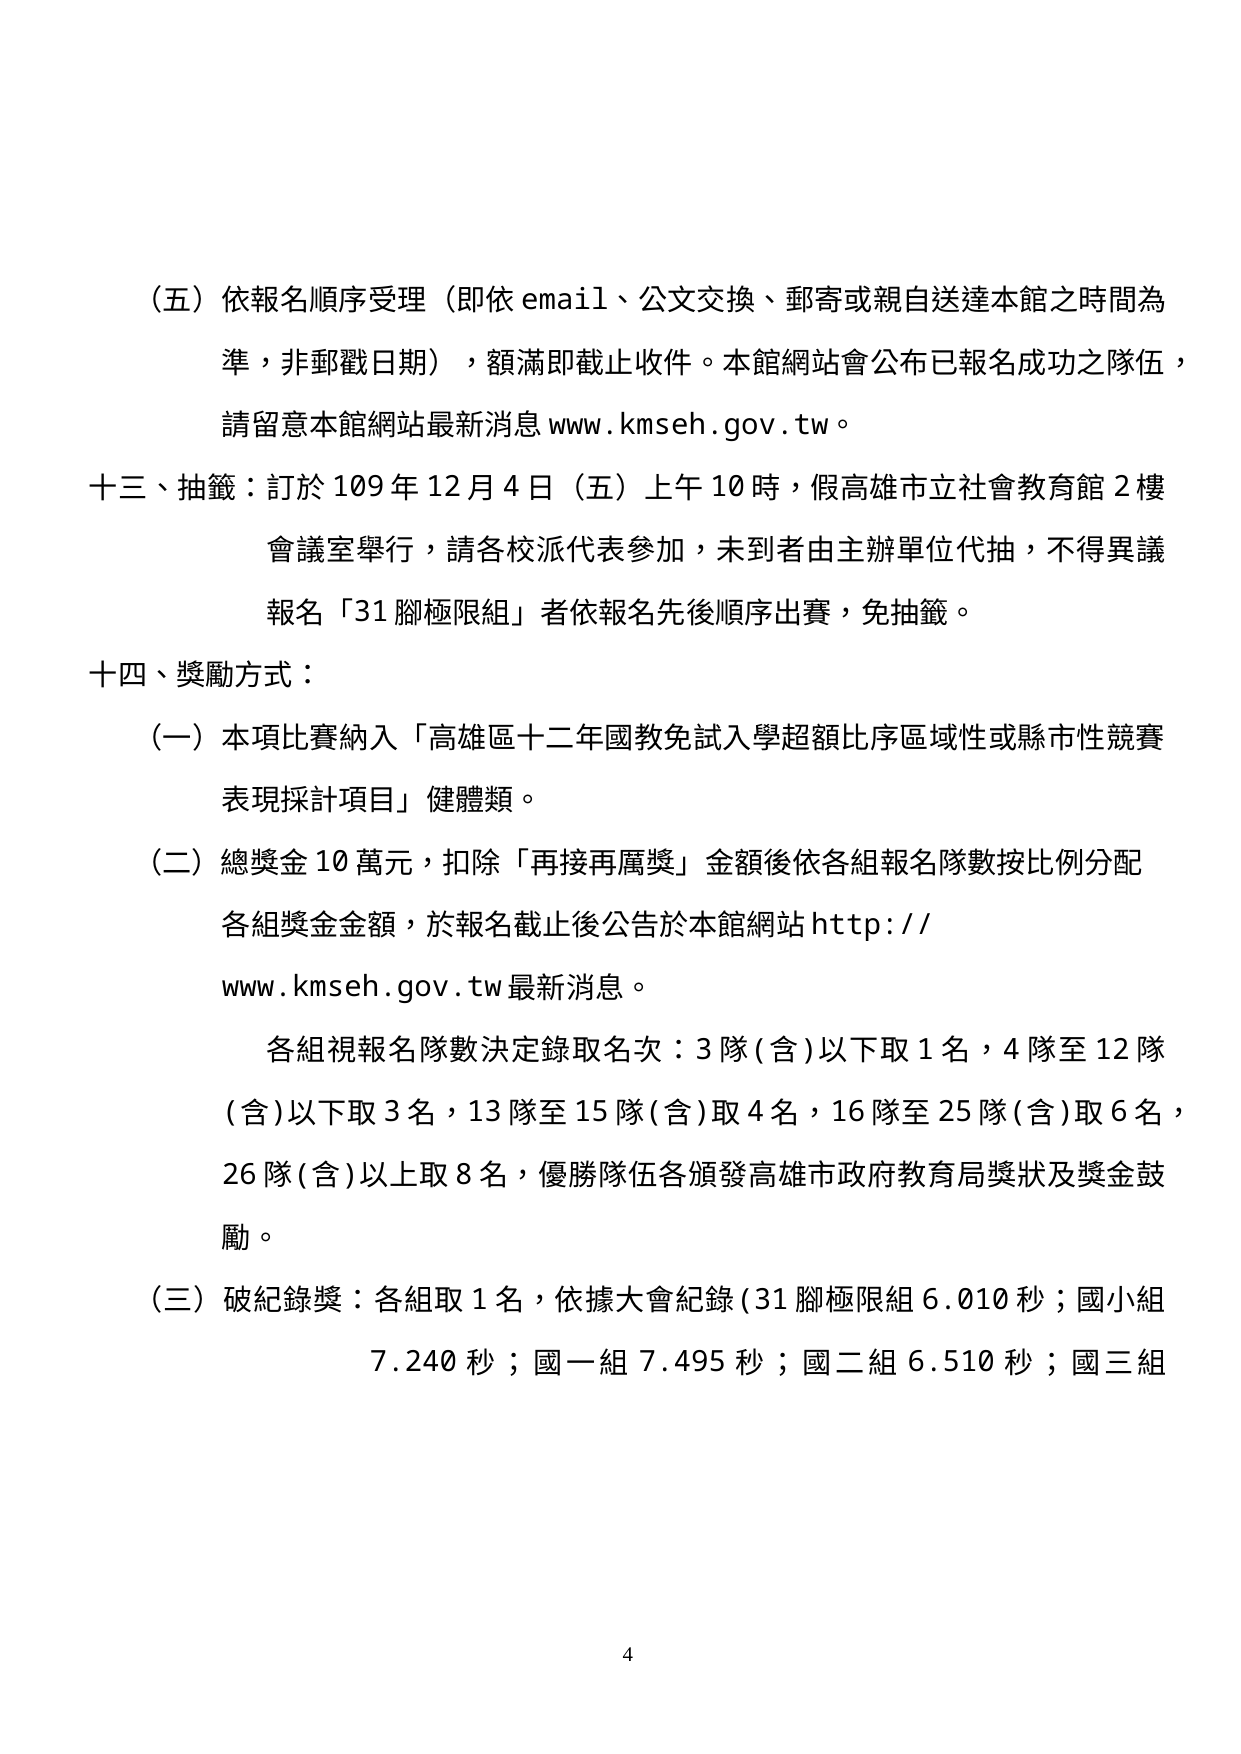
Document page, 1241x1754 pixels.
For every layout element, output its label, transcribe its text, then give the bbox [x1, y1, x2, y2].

text （一）本項比賽納入「高雄區十二年國教免試入學超額比序區域性或縣市性競賽表現採計項目」健體類。 [133, 694, 1166, 819]
text （三）破紀錄獎：各組取1名，依據大會紀錄(31腳極限組6.010秒；國小組7.240秒；國一組7.495秒；國二組6.510秒；國三組 [133, 1256, 1166, 1381]
text 十四、獎勵方式： [89, 631, 1166, 694]
text 十三、抽籤：訂於109年12月4日（五）上午10時，假高雄市立社會教育館2樓會議室舉行，請各校派代表參加，未到者由主辦單位代抽，不得異議。報名「31腳極限組」者依報名先後順序出賽，免抽籤。 [89, 444, 1166, 631]
text （五）依報名順序受理（即依email、公文交換、郵寄或親自送達本館之時間為準，非郵戳日期），額滿即截止收件。本館網站會公布已報名成功之隊伍，請留意本館網站最新消息www.kmseh.gov.tw。 [133, 256, 1166, 444]
text 各組視報名隊數決定錄取名次：3隊(含)以下取1名，4隊至12隊(含)以下取3名，13隊至15隊(含)取4名，16隊至25隊(含)取6名，26隊(含)以上取8名，優勝隊伍各頒發高雄市政府教育局獎狀及獎金鼓勵。 [222, 1006, 1166, 1256]
text （二）總獎金10萬元，扣除「再接再厲獎」金額後依各組報名隊數按比例分配各組獎金金額，於報名截止後公告於本館網站http://www.kmseh.gov.tw最新消息。 [133, 819, 1166, 1006]
